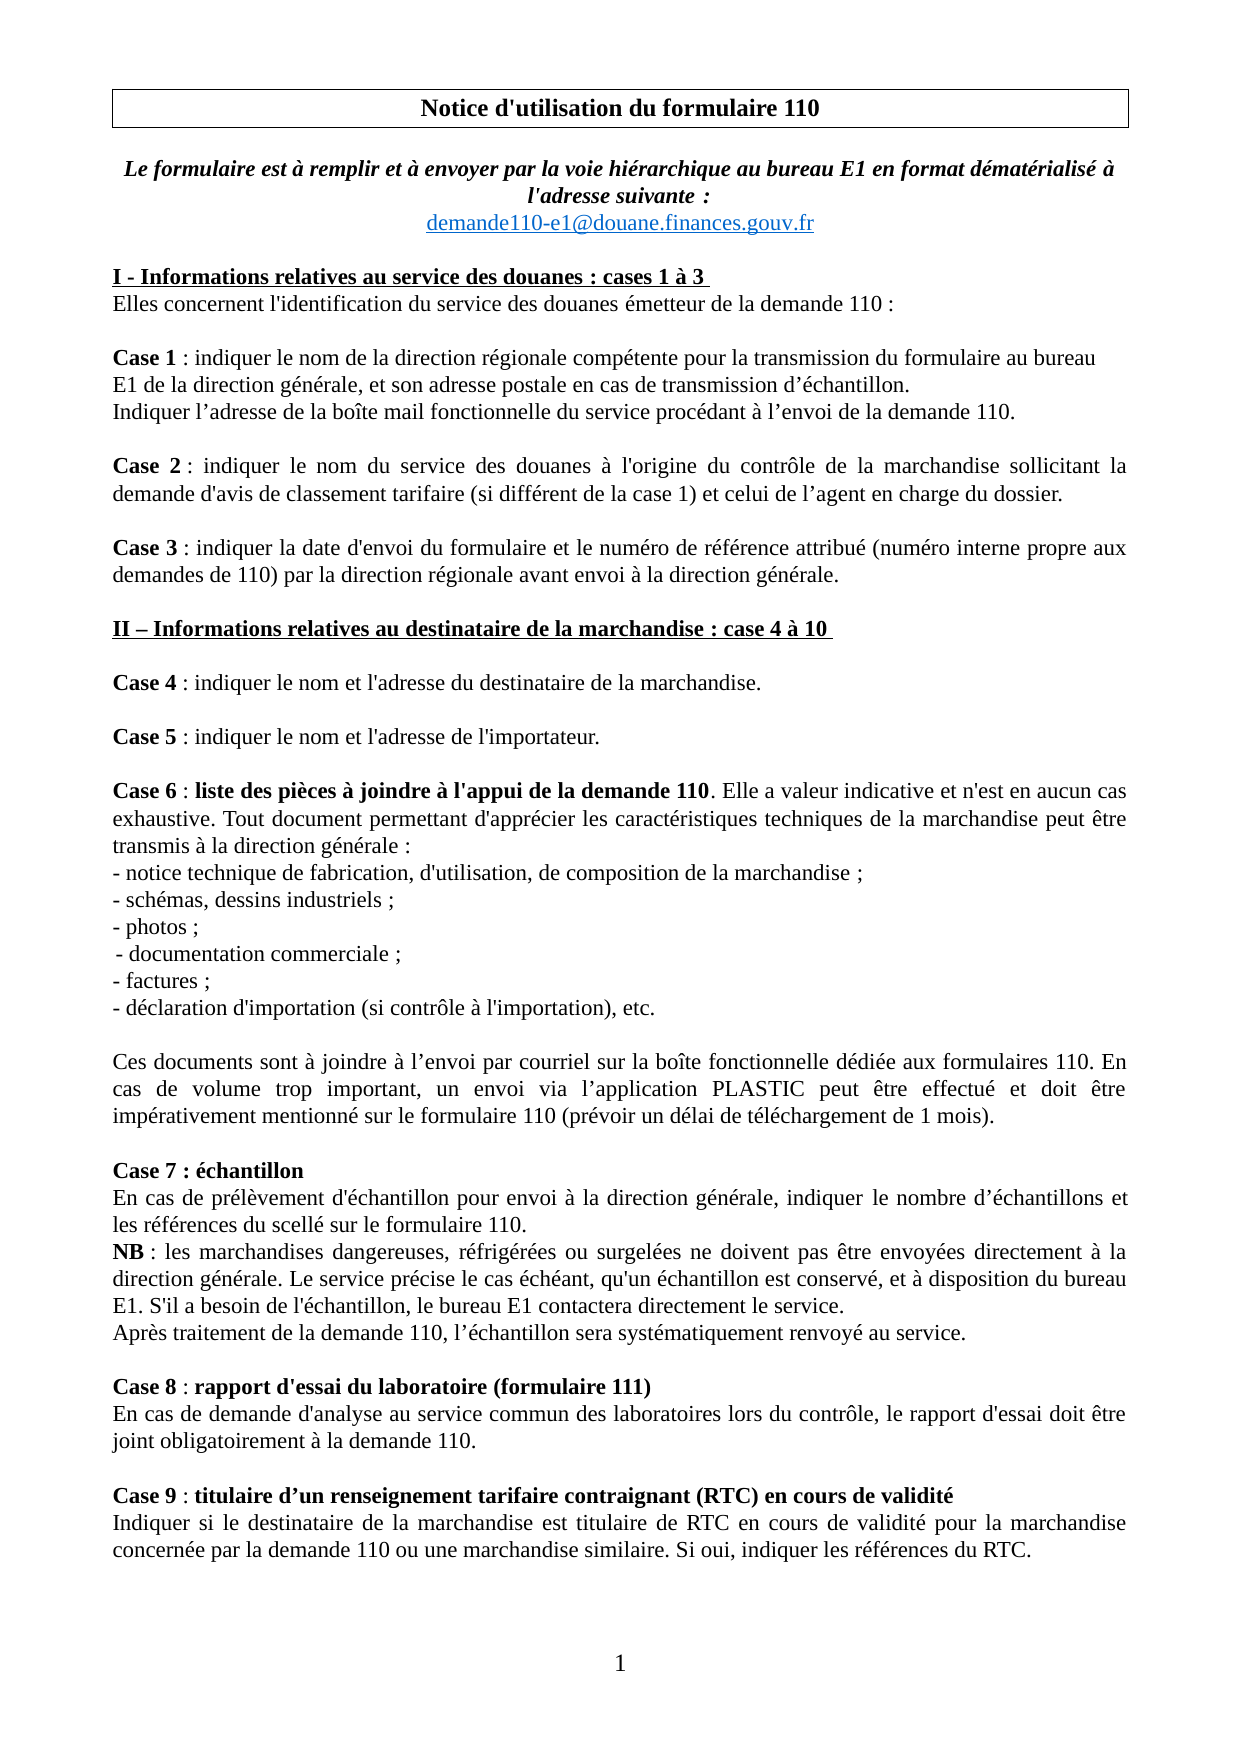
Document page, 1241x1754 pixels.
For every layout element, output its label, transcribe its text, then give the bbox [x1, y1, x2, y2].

text Après traitement de la demande 110, l’échantillon sera systématiquement renvoyé au service. [112, 1319, 1128, 1346]
text - schémas, dessins industriels ; [112, 886, 1128, 913]
text demande110-e1@douane.finances.gouv.fr [112, 208, 1128, 236]
text - notice technique de fabrication, d'utilisation, de composition de la marchandise ; [112, 858, 1128, 886]
text Case 6 : liste des pièces à joindre à l'appui de la demande 110. Elle a valeur indicative et n'est en aucun cas exhaustive. Tout document permettant d'apprécier les caractéristiques techniques de la marchandise peut être transmis à la direction générale : [112, 777, 1128, 858]
text Elles concernent l'identification du service des douanes émetteur de la demande 110 : [112, 290, 1128, 317]
text Indiquer si le destinataire de la marchandise est titulaire de RTC en cours de validité pour la marchandise concernée par la demande 110 ou une marchandise similaire. Si oui, indiquer les références du RTC. [112, 1508, 1128, 1563]
text Case 9 : titulaire d’un renseignement tarifaire contraignant (RTC) en cours de validité [112, 1481, 1128, 1508]
text - factures ; [112, 967, 1128, 994]
text I - Informations relatives au service des douanes : cases 1 à 3 [112, 263, 1128, 290]
text II – Informations relatives au destinataire de la marchandise : case 4 à 10 [112, 615, 1128, 642]
text Ces documents sont à joindre à l’envoi par courriel sur la boîte fonctionnelle dédiée aux formulaires 110. En cas de volume trop important, un envoi via l’application PLASTIC peut être effectué et doit être impérativement mentionné sur le formulaire 110 (prévoir un délai de téléchargement de 1 mois). [112, 1048, 1128, 1129]
list - déclaration d'importation (si contrôle à l'importation), etc. [112, 994, 1128, 1021]
text Case 3 : indiquer la date d'envoi du formulaire et le numéro de référence attribué (numéro interne propre aux demandes de 110) par la direction régionale avant envoi à la direction générale. [112, 533, 1128, 588]
text Case 4 : indiquer le nom et l'adresse du destinataire de la marchandise. [112, 669, 1128, 696]
text Case 2 : indiquer le nom du service des douanes à l'origine du contrôle de la marchandise sollicitant la demande d'avis de classement tarifaire (si différent de la case 1) et celui de l’agent en charge du dossier. [112, 452, 1128, 506]
text Case 8 : rapport d'essai du laboratoire (formulaire 111) [112, 1373, 1128, 1400]
list - documentation commerciale ; [115, 940, 1128, 967]
text - photos ; [112, 913, 1128, 940]
table_header Notice d'utilisation du formulaire 110 [113, 90, 1128, 127]
text En cas de demande d'analyse au service commun des laboratoires lors du contrôle, le rapport d'essai doit être joint obligatoirement à la demande 110. [112, 1400, 1128, 1454]
text Case 5 : indiquer le nom et l'adresse de l'importateur. [112, 723, 1128, 750]
text Indiquer l’adresse de la boîte mail fonctionnelle du service procédant à l’envoi de la demande 110. [112, 398, 1128, 425]
text Le formulaire est à remplir et à envoyer par la voie hiérarchique au bureau E1 en format dématérialisé à l'adresse suivante : [112, 154, 1128, 208]
text NB : les marchandises dangereuses, réfrigérées ou surgelées ne doivent pas être envoyées directement à la direction générale. Le service précise le cas échéant, qu'un échantillon est conservé, et à disposition du bureau E1. S'il a besoin de l'échantillon, le bureau E1 contactera directement le service. [112, 1238, 1128, 1319]
text Case 1 : indiquer le nom de la direction régionale compétente pour la transmission du formulaire au bureau E1 de la direction générale, et son adresse postale en cas de transmission d’échantillon. [112, 344, 1128, 398]
text Case 7 : échantillon [112, 1156, 1128, 1183]
text En cas de prélèvement d'échantillon pour envoi à la direction générale, indiquer le nombre d’échantillons et les références du scellé sur le formulaire 110. [112, 1183, 1128, 1238]
